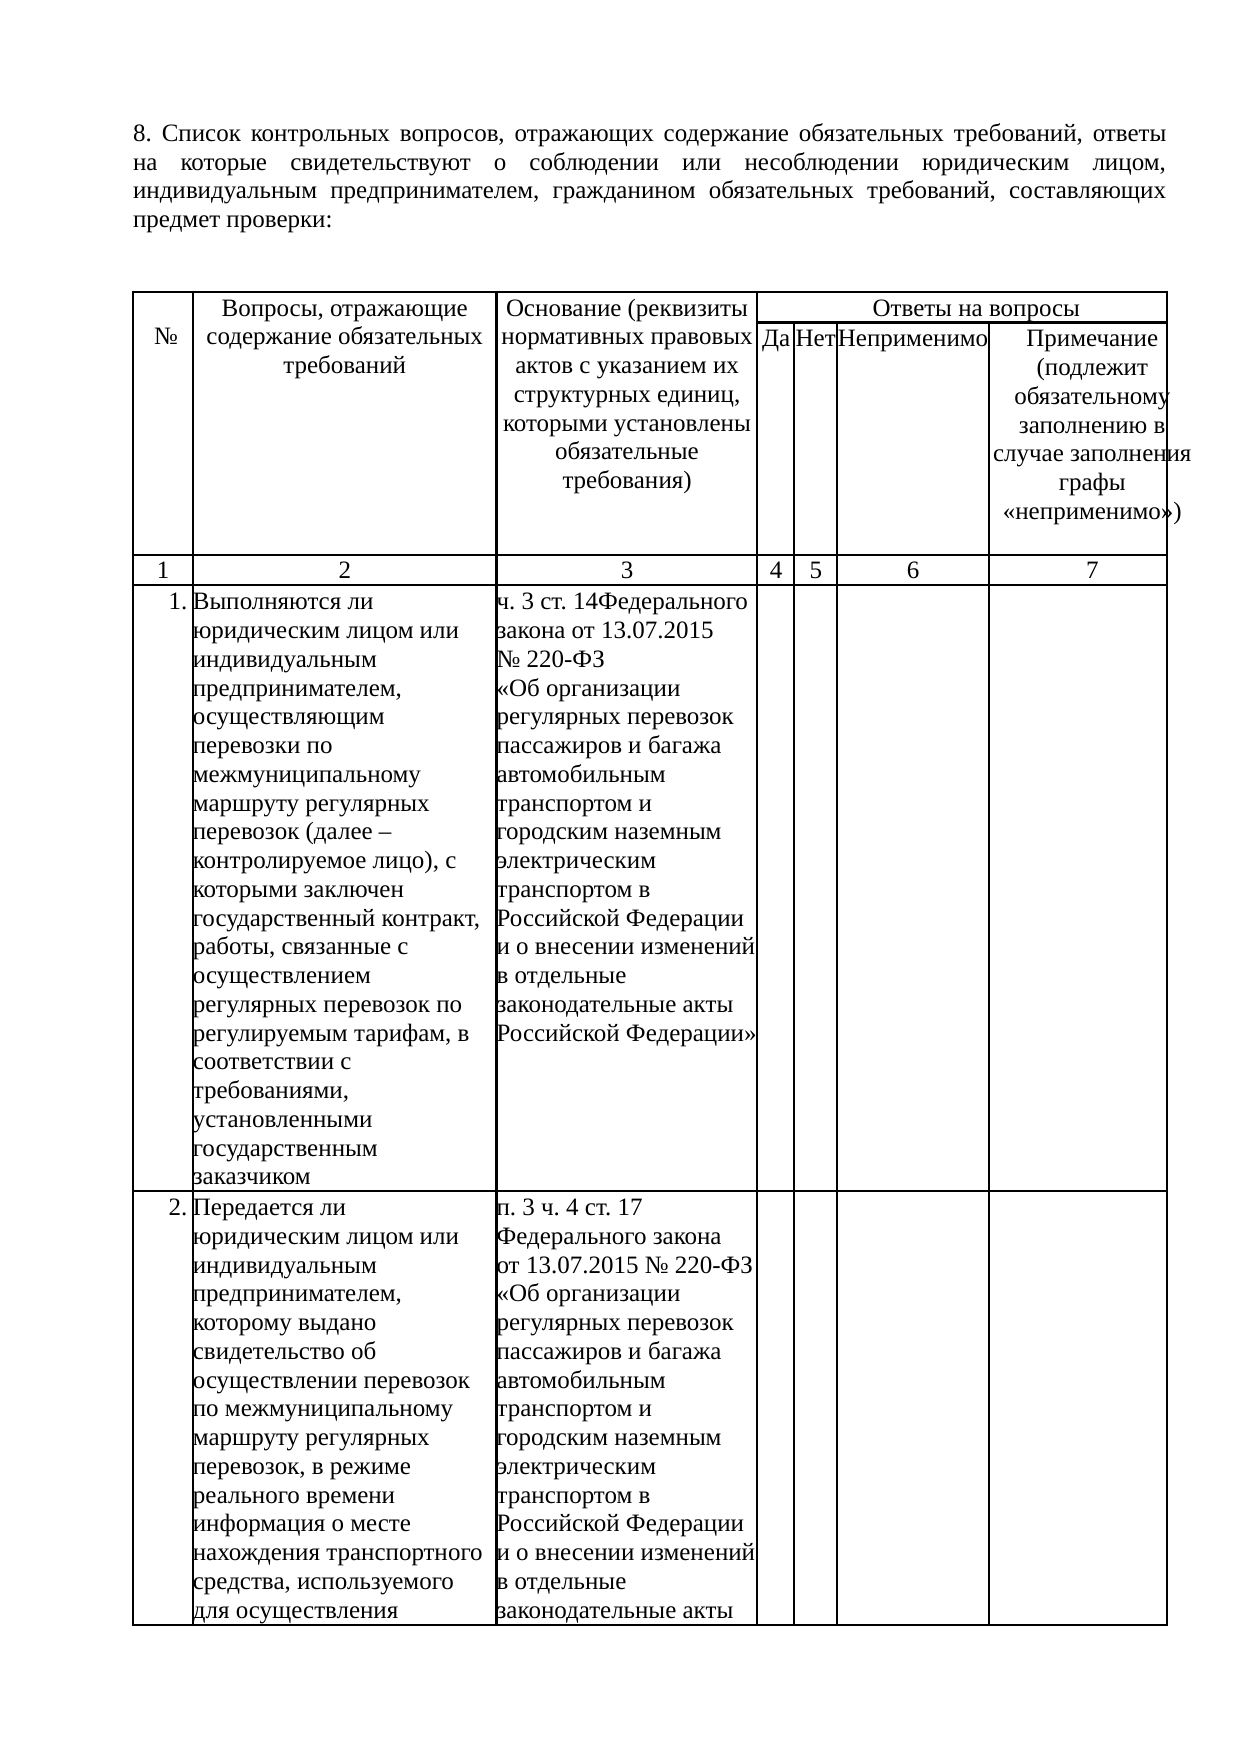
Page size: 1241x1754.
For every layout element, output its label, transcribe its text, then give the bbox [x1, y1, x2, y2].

table_cell 3 [498, 556, 756, 584]
table_cell 4 [758, 556, 793, 584]
table_cell [134, 1192, 192, 1623]
table_cell [134, 586, 192, 1190]
table_cell ч. 3 ст. 14Федерального закона от 13.07.2015 № 220-ФЗ «Об организации регулярных перевозок пассажиров и багажа автомобильным транспортом и городским наземным электрическим транспортом в Российской Федерации и о внесении изменений в отдельные законодательные акты Российской Федерации» [498, 586, 756, 1190]
table_cell [795, 586, 836, 1190]
table_cell Нет [795, 324, 836, 553]
table_cell Примечание (подлежит обязательному заполнению в случае заполнения графы «неприменимо») [990, 324, 1166, 553]
table_cell 5 [795, 556, 836, 584]
table_header № [134, 293, 192, 553]
table_cell [795, 1192, 836, 1623]
table_cell 6 [838, 556, 988, 584]
table_cell Выполняются ли юридическим лицом или индивидуальным предпринимателем, осуществляющим перевозки по межмуниципальному маршруту регулярных перевозок (далее – контролируемое лицо), с которыми заключен государственный контракт, работы, связанные с осуществлением регулярных перевозок по регулируемым тарифам, в соответствии с требованиями, установленными государственным заказчиком [194, 586, 495, 1190]
table_cell 2 [194, 556, 495, 584]
table_cell Да [758, 324, 793, 553]
table_header Основание (реквизиты нормативных правовых актов с указанием их структурных единиц, которыми установлены обязательные требования) [498, 293, 756, 553]
table_cell [758, 1192, 793, 1623]
table_cell [990, 586, 1166, 1190]
table_cell 1 [134, 556, 192, 584]
table_cell 7 [990, 556, 1166, 584]
table_cell [990, 1192, 1166, 1623]
table_header Ответы на вопросы [758, 293, 1166, 321]
table_cell [838, 586, 988, 1190]
table_cell [758, 586, 793, 1190]
table_cell Неприменимо [838, 324, 988, 553]
table_cell [838, 1192, 988, 1623]
table_cell Передается ли юридическим лицом или индивидуальным предпринимателем, которому выдано свидетельство об осуществлении перевозок по межмуниципальному маршруту регулярных перевозок, в режиме реального времени информация о месте нахождения транспортного средства, используемого для осуществления [194, 1192, 495, 1623]
table_header Вопросы, отражающие содержание обязательных требований [194, 293, 495, 553]
table_cell п. 3 ч. 4 ст. 17 Федерального закона от 13.07.2015 № 220-ФЗ «Об организации регулярных перевозок пассажиров и багажа автомобильным транспортом и городским наземным электрическим транспортом в Российской Федерации и о внесении изменений в отдельные законодательные акты [498, 1192, 756, 1623]
table_cell 8. Список контрольных вопросов, отражающих содержание обязательных требований, ответы на которые свидетельствуют о соблюдении или несоблюдении юридическим лицом, индивидуальным предпринимателем, гражданином обязательных требований, составляющих предмет проверки: [133, 118, 1167, 291]
